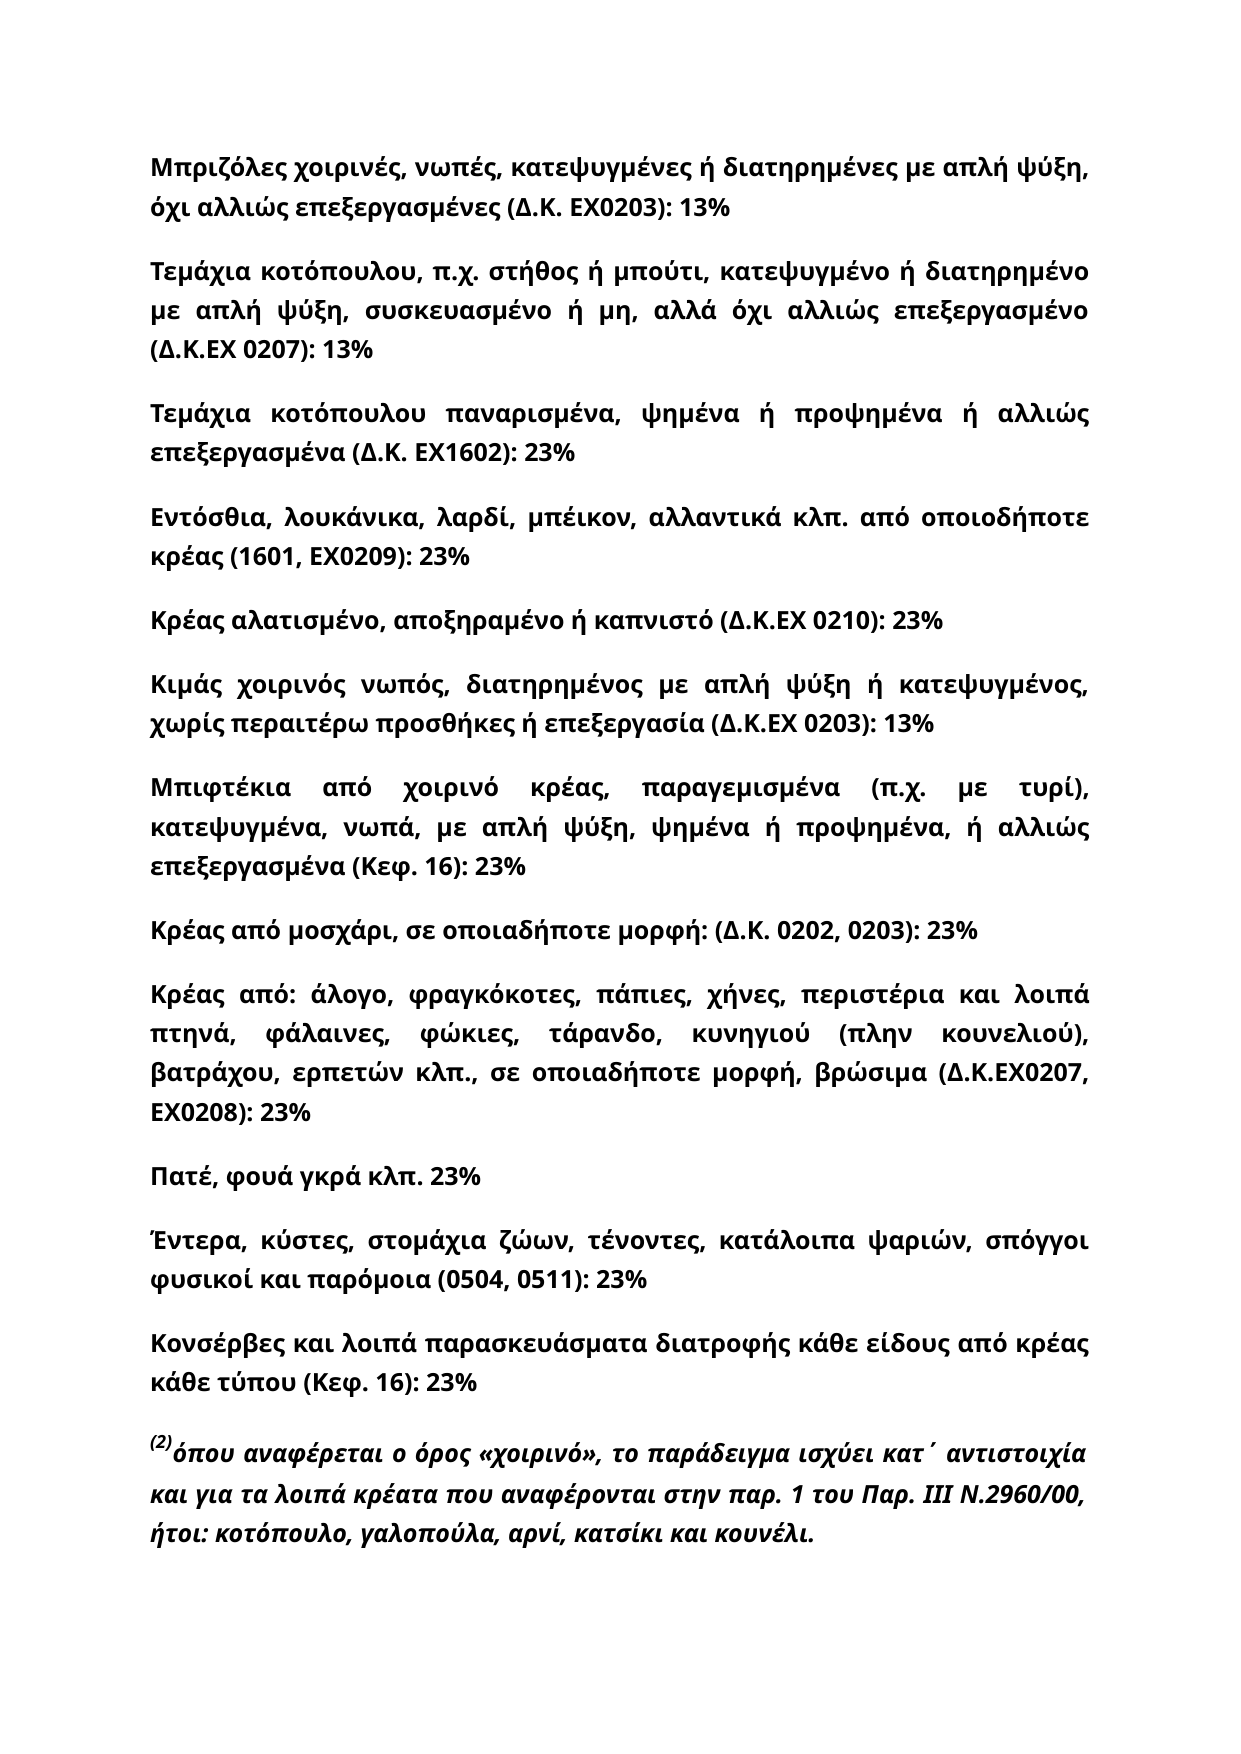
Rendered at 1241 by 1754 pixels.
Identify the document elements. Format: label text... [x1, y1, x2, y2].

text Μπριζόλες χοιρινές, νωπές, κατεψυγμένες ή διατηρημένες με απλή ψύξη, όχι αλλιώς επεξεργασμένες (Δ.Κ. ΕΧ0203): 13% [150, 150, 1090, 223]
text Μπιφτέκια από χοιρινό κρέας, παραγεμισμένα (π.χ. με τυρί), κατεψυγμένα, νωπά, με απλή ψύξη, ψημένα ή προψημένα, ή αλλιώς επεξεργασμένα (Κεφ. 16): 23% [150, 770, 1090, 882]
text Τεμάχια κοτόπουλου, π.χ. στήθος ή μπούτι, κατεψυγμένο ή διατηρημένο με απλή ψύξη, συσκευασμένο ή μη, αλλά όχι αλλιώς επεξεργασμένο (Δ.Κ.ΕΧ 0207): 13% [150, 253, 1090, 366]
text Κονσέρβες και λοιπά παρασκευάσματα διατροφής κάθε είδους από κρέας κάθε τύπου (Κεφ. 16): 23% [150, 1326, 1090, 1399]
text Κρέας από: άλογο, φραγκόκοτες, πάπιες, χήνες, περιστέρια και λοιπά πτηνά, φάλαινες, φώκιες, τάρανδο, κυνηγιού (πλην κουνελιού), βατράχου, ερπετών κλπ., σε οποιαδήποτε μορφή, βρώσιμα (Δ.Κ.ΕΧ0207, ΕΧ0208): 23% [150, 977, 1090, 1128]
text Έντερα, κύστες, στομάχια ζώων, τένοντες, κατάλοιπα ψαριών, σπόγγοι φυσικοί και παρόμοια (0504, 0511): 23% [150, 1222, 1090, 1296]
text Κιμάς χοιρινός νωπός, διατηρημένος με απλή ψύξη ή κατεψυγμένος, χωρίς περαιτέρω προσθήκες ή επεξεργασία (Δ.Κ.ΕΧ 0203): 13% [150, 667, 1090, 740]
text Εντόσθια, λουκάνικα, λαρδί, μπέικον, αλλαντικά κλπ. από οποιοδήποτε κρέας (1601, ΕΧ0209): 23% [150, 499, 1090, 572]
text Πατέ, φουά γκρά κλπ. 23% [150, 1158, 1090, 1192]
text Τεμάχια κοτόπουλου παναρισμένα, ψημένα ή προψημένα ή αλλιώς επεξεργασμένα (Δ.Κ. ΕΧ1602): 23% [150, 396, 1090, 469]
text Κρέας αλατισμένο, αποξηραμένο ή καπνιστό (Δ.Κ.ΕΧ 0210): 23% [150, 602, 1090, 637]
text Κρέας από μοσχάρι, σε οποιαδήποτε μορφή: (Δ.Κ. 0202, 0203): 23% [150, 912, 1090, 947]
text (2)όπου αναφέρεται ο όρος «χοιρινό», το παράδειγμα ισχύει κατ΄ αντιστοιχία και για τα λοιπά κρέατα που αναφέρονται στην παρ. 1 του Παρ. ΙΙΙ Ν.2960/00, ήτοι: κοτόπουλο, γαλοπούλα, αρνί, κατσίκι και κουνέλι. [150, 1429, 1090, 1550]
